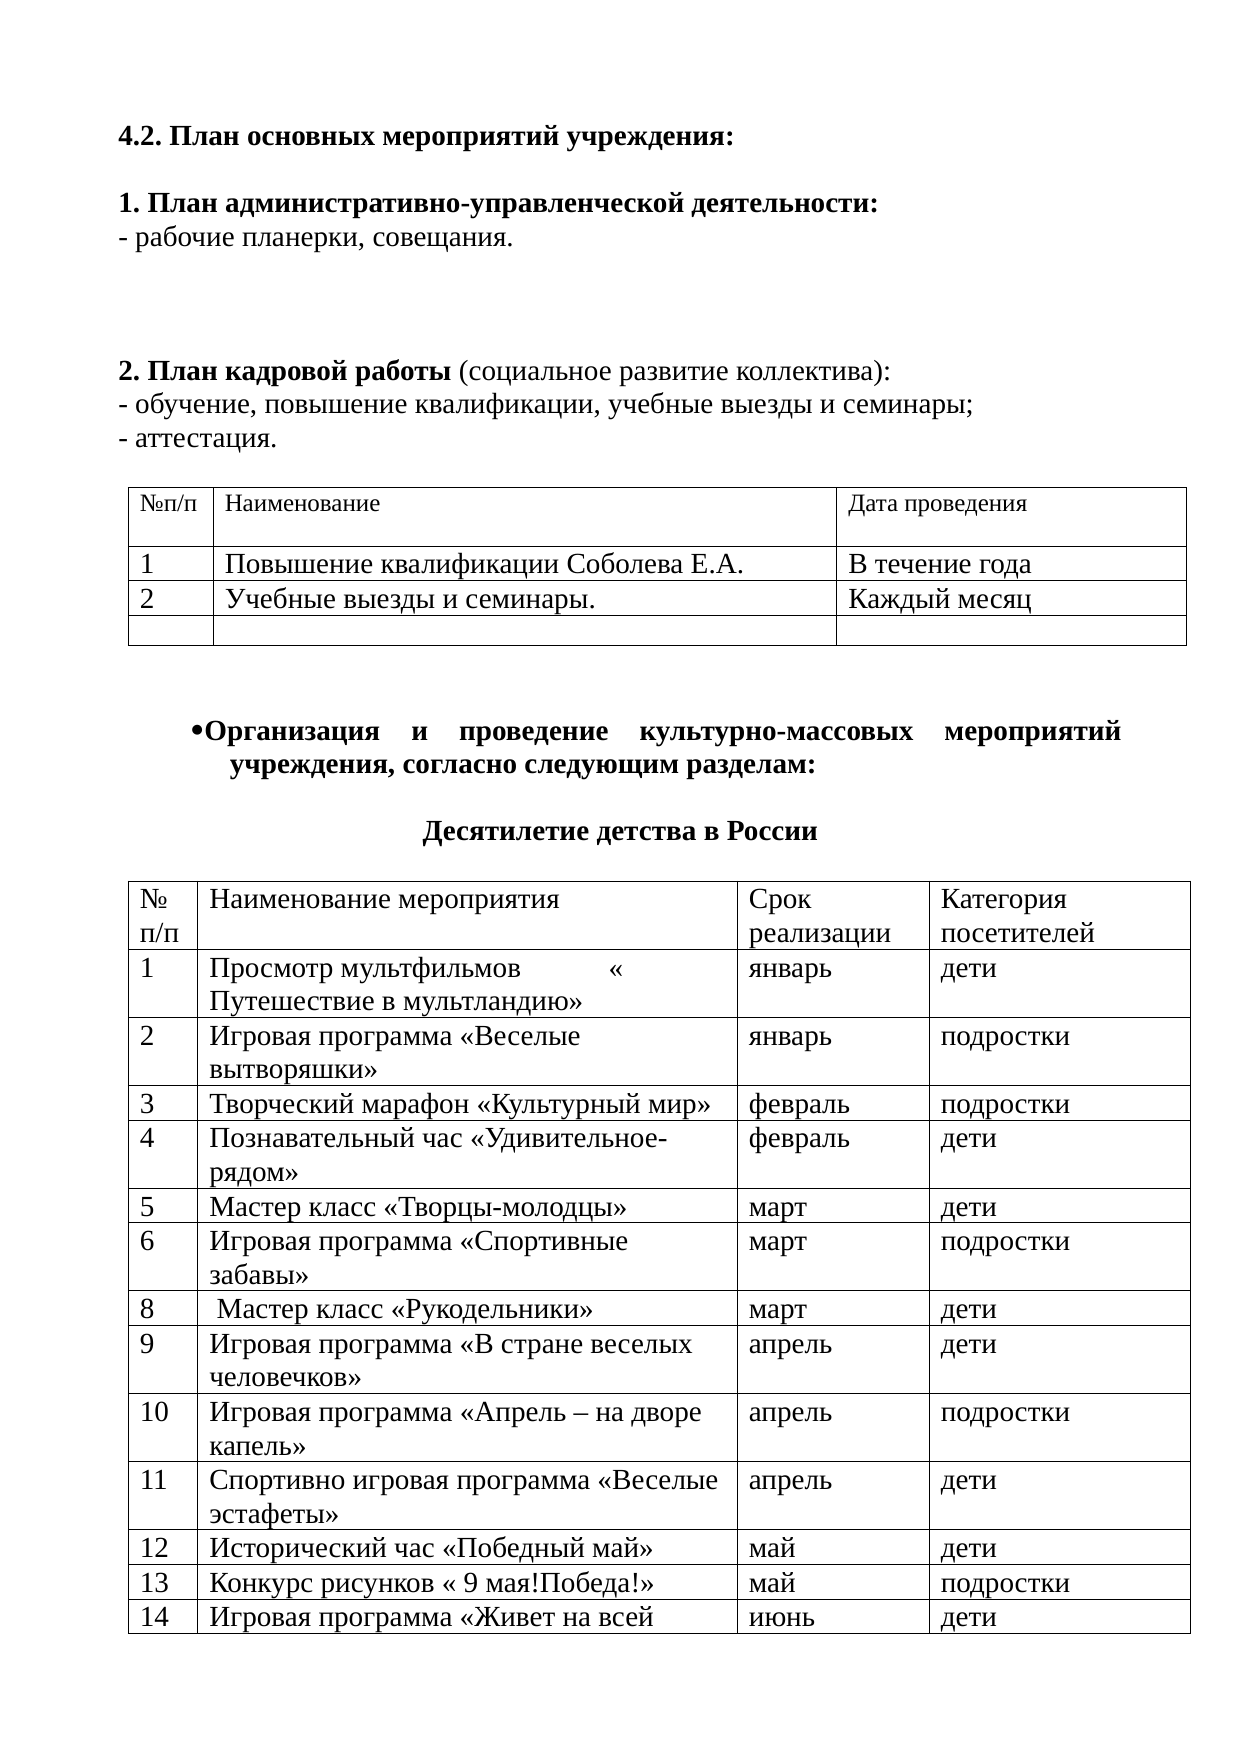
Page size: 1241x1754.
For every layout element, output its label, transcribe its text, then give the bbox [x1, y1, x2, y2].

table_cell 10 [129, 1394, 197, 1461]
table_cell 8 [129, 1291, 197, 1325]
table_cell 5 [129, 1189, 197, 1222]
table_cell 11 [129, 1462, 197, 1529]
text - рабочие планерки, совещания. [118, 219, 1122, 252]
table_cell март [738, 1189, 929, 1222]
table_cell Игровая программа «Апрель – на дворе капель» [198, 1394, 737, 1461]
table_cell январь [738, 950, 929, 1017]
table_cell 3 [129, 1086, 197, 1119]
table_cell дети [930, 1600, 1190, 1633]
table_cell 6 [129, 1223, 197, 1290]
table_cell дети [930, 950, 1190, 1017]
text - аттестация. [118, 420, 1122, 453]
table_cell март [738, 1223, 929, 1290]
table_cell Учебные выезды и семинары. [214, 581, 836, 615]
text 4.2. План основных мероприятий учреждения: [118, 118, 1122, 152]
table_cell Игровая программа «Веселые вытворяшки» [198, 1018, 737, 1085]
table_cell Игровая программа «Спортивные забавы» [198, 1223, 737, 1290]
table_cell 14 [129, 1600, 197, 1633]
table_cell май [738, 1565, 929, 1598]
table_cell подростки [930, 1086, 1190, 1119]
table_cell дети [930, 1121, 1190, 1188]
table_header Категория посетителей [930, 882, 1190, 949]
table_cell Игровая программа «Живет на всей [198, 1600, 737, 1633]
list Организация и проведение культурно-массовых мероприятий учреждения, согласно следующим разделам: [192, 713, 1122, 780]
text Десятилетие детства в России [118, 813, 1122, 847]
table_cell подростки [930, 1018, 1190, 1085]
table_cell 12 [129, 1530, 197, 1564]
table_cell дети [930, 1291, 1190, 1325]
table_cell 1 [129, 547, 213, 580]
table_cell [837, 616, 1186, 644]
table_cell февраль [738, 1086, 929, 1119]
text 1. План административно-управленческой деятельности: [118, 185, 1122, 219]
table_cell Мастер класс «Творцы-молодцы» [198, 1189, 737, 1222]
table_cell Просмотр мультфильмов « Путешествие в мультландию» [198, 950, 737, 1017]
table_cell январь [738, 1018, 929, 1085]
table_cell апрель [738, 1326, 929, 1393]
table_cell 2 [129, 581, 213, 615]
table_cell февраль [738, 1121, 929, 1188]
table_cell дети [930, 1189, 1190, 1222]
table_header Наименование мероприятия [198, 882, 737, 949]
table_cell Повышение квалификации Соболева Е.А. [214, 547, 836, 580]
text - обучение, повышение квалификации, учебные выезды и семинары; [118, 386, 1122, 420]
table_cell подростки [930, 1394, 1190, 1461]
table_cell апрель [738, 1394, 929, 1461]
table_header Срок реализации [738, 882, 929, 949]
table_cell апрель [738, 1462, 929, 1529]
table_cell 4 [129, 1121, 197, 1188]
table_header №п/п [129, 488, 213, 546]
table_cell дети [930, 1326, 1190, 1393]
table_cell 13 [129, 1565, 197, 1598]
table_cell подростки [930, 1565, 1190, 1598]
table_cell Каждый месяц [837, 581, 1186, 615]
table_cell март [738, 1291, 929, 1325]
table_cell Игровая программа «В стране веселых человечков» [198, 1326, 737, 1393]
table_cell [129, 616, 213, 644]
table_cell май [738, 1530, 929, 1564]
table_header № п/п [129, 882, 197, 949]
table_cell Исторический час «Победный май» [198, 1530, 737, 1564]
table_cell Познавательный час «Удивительное-рядом» [198, 1121, 737, 1188]
table_cell Творческий марафон «Культурный мир» [198, 1086, 737, 1119]
table_header Дата проведения [837, 488, 1186, 546]
table_cell июнь [738, 1600, 929, 1633]
table_cell 2 [129, 1018, 197, 1085]
table_cell 1 [129, 950, 197, 1017]
table_cell В течение года [837, 547, 1186, 580]
table_cell Конкурс рисунков « 9 мая!Победа!» [198, 1565, 737, 1598]
table_cell Мастер класс «Рукодельники» [198, 1291, 737, 1325]
table_cell 9 [129, 1326, 197, 1393]
table_cell подростки [930, 1223, 1190, 1290]
table_cell дети [930, 1462, 1190, 1529]
table_cell [214, 616, 836, 644]
table_cell Спортивно игровая программа «Веселые эстафеты» [198, 1462, 737, 1529]
table_header Наименование [214, 488, 836, 546]
table_cell дети [930, 1530, 1190, 1564]
text 2. План кадровой работы (социальное развитие коллектива): [118, 353, 1122, 386]
